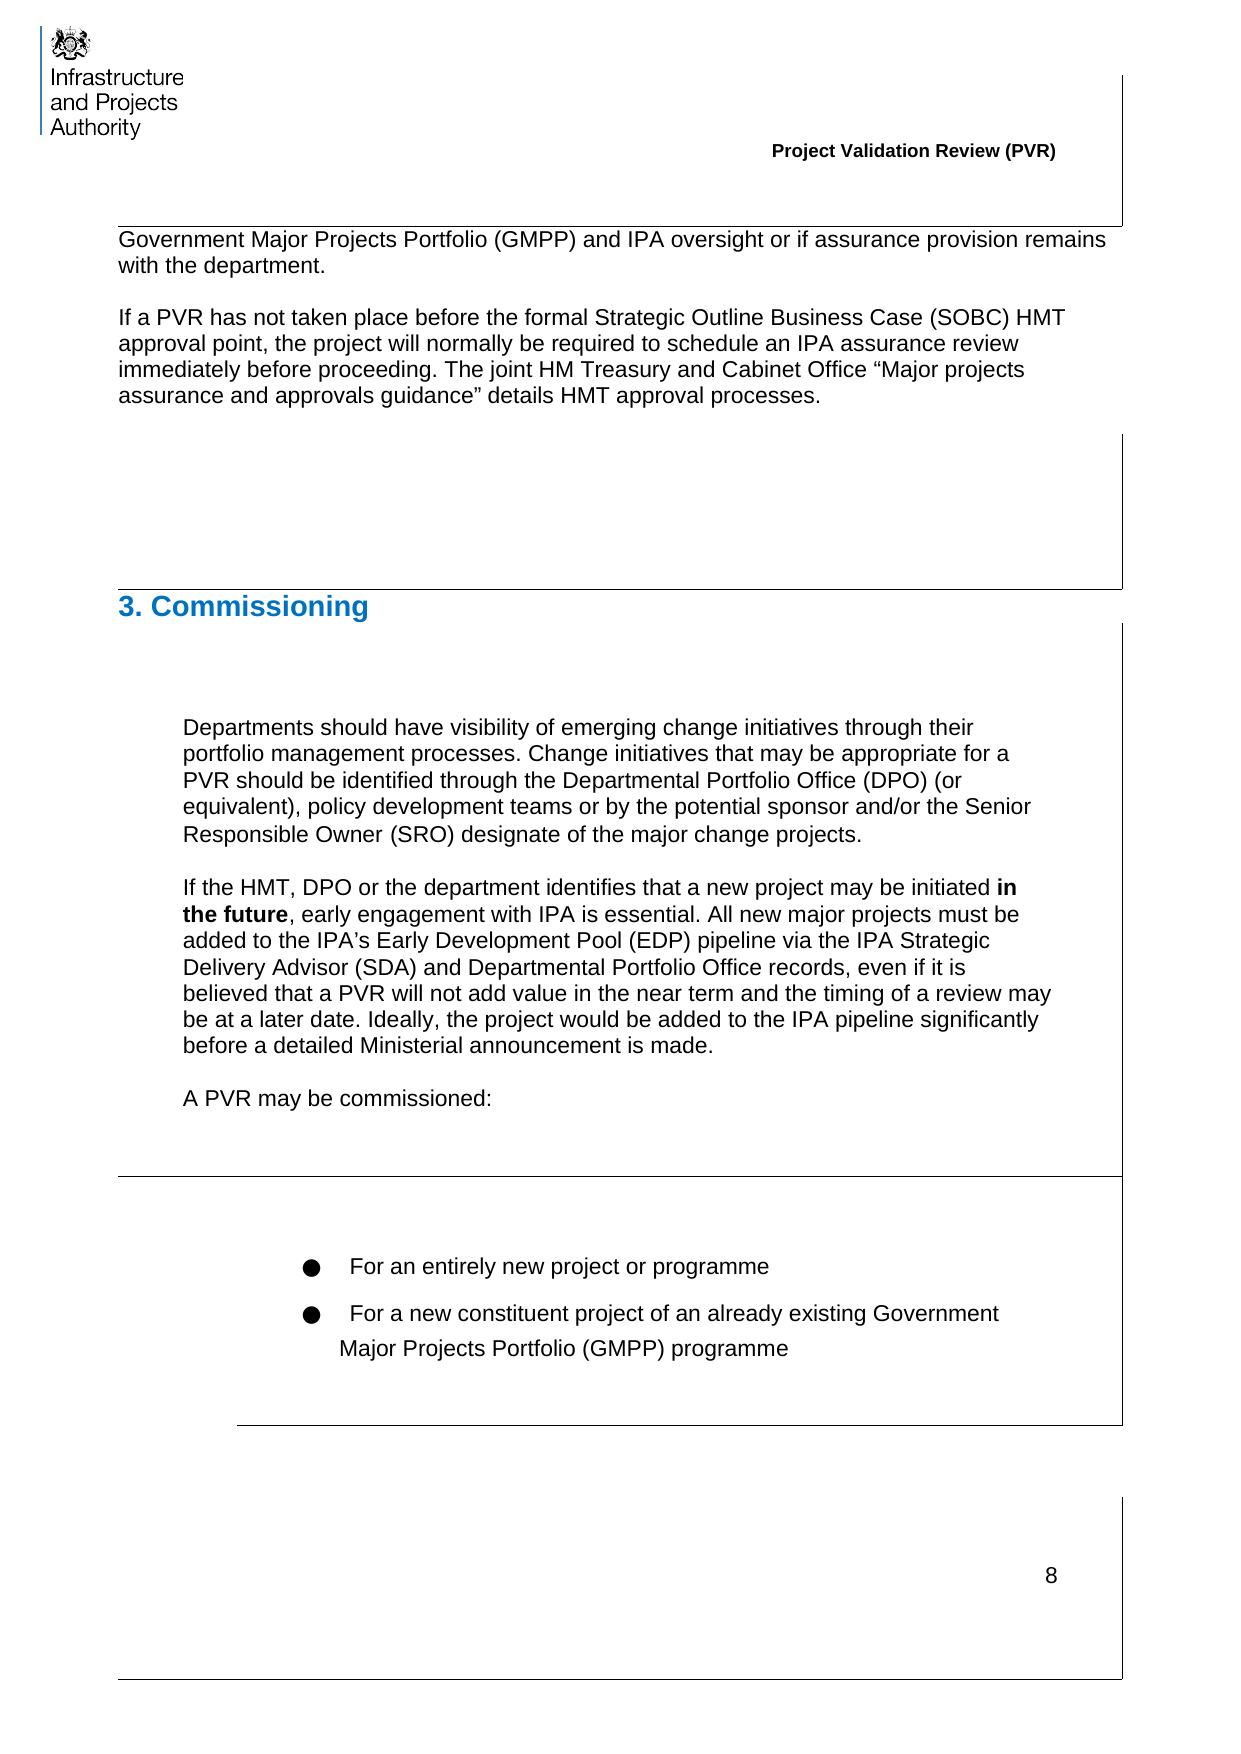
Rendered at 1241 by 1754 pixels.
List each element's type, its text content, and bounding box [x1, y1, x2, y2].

text Government Major Projects Portfolio (GMPP) and IPA oversight or if assurance provision remains with the department. [118, 226, 1122, 278]
list For an entirely new project or programme [237, 1176, 1122, 1288]
subtitle 3. Commissioning [118, 589, 1122, 623]
text If the HMT, DPO or the department identifies that a new project may be initiated in the future, early engagement with IPA is essential. All new major projects must be added to the IPA’s Early Development Pool (EDP) pipeline via the IPA Strategic Delivery Advisor (SDA) and Departmental Portfolio Office records, even if it is believed that a PVR will not add value in the near term and the timing of a review may be at a later date. Ideally, the project would be added to the IPA pipeline significantly before a detailed Ministerial announcement is made. [118, 874, 1122, 1059]
list For a new constituent project of an already existing Government Major Projects Portfolio (GMPP) programme [237, 1288, 1122, 1425]
text Departments should have visibility of emerging change initiatives through their portfolio management processes. Change initiatives that may be appropriate for a PVR should be identified through the Departmental Portfolio Office (DPO) (or equivalent), policy development teams or by the potential sponsor and/or the Senior Responsible Owner (SRO) designate of the major change projects. [118, 714, 1122, 848]
text If a PVR has not taken place before the formal Strategic Outline Business Case (SOBC) HMT approval point, the project will normally be required to schedule an IPA assurance review immediately before proceeding. The joint HM Treasury and Cabinet Office “Major projects assurance and approvals guidance” details HMT approval processes. [118, 303, 1122, 409]
text A PVR may be commissioned: [118, 1085, 1122, 1176]
